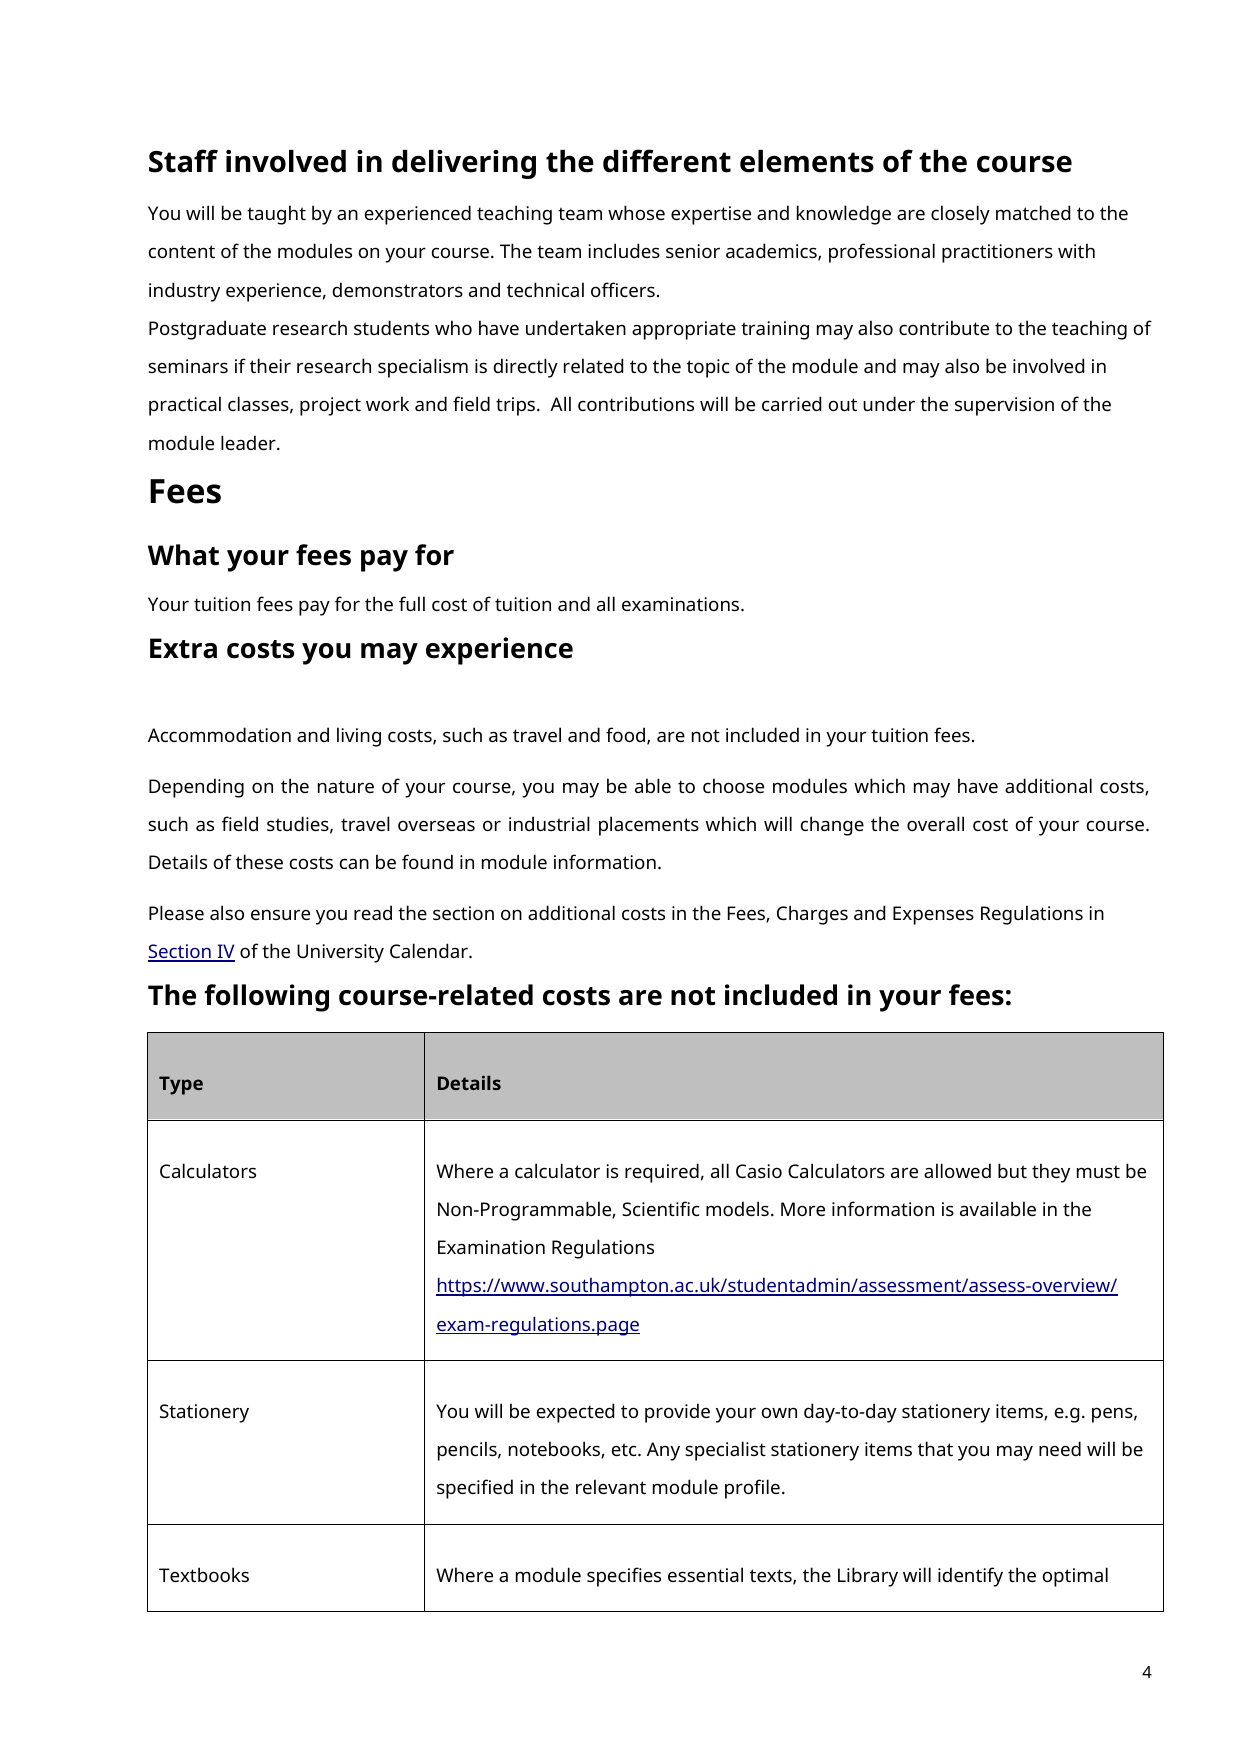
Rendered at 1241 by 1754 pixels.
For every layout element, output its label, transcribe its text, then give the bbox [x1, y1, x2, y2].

text Accommodation and living costs, such as travel and food, are not included in your tuition fees. [148, 722, 1152, 748]
text Your tuition fees pay for the full cost of tuition and all examinations. [148, 591, 1152, 617]
table_cell Stationery [148, 1361, 424, 1523]
table_cell Textbooks [148, 1525, 424, 1611]
subtitle What your fees pay for [148, 536, 1152, 573]
text Please also ensure you read the section on additional costs in the Fees, Charges and Expenses Regulations in Section IV of the University Calendar. [148, 900, 1152, 964]
text Depending on the nature of your course, you may be able to choose modules which may have additional costs, such as field studies, travel overseas or industrial placements which will change the overall cost of your course. Details of these costs can be found in module information. [148, 773, 1152, 875]
subtitle Staff involved in delivering the different elements of the course [148, 141, 1152, 181]
table_cell Where a module specifies essential texts, the Library will identify the optimal [425, 1525, 1163, 1611]
table_header Type [148, 1033, 424, 1119]
table_header Details [425, 1033, 1163, 1119]
subtitle Extra costs you may experience [148, 630, 1152, 667]
table_cell You will be expected to provide your own day-to-day stationery items, e.g. pens, pencils, notebooks, etc. Any specialist stationery items that you may need will be specified in the relevant module profile. [425, 1361, 1163, 1523]
subtitle Fees [148, 468, 1152, 513]
table_cell Where a calculator is required, all Casio Calculators are allowed but they must be Non-Programmable, Scientific models. More information is available in the Examination Regulations https://www.southampton.ac.uk/studentadmin/assessment/assess-overview/exam-regulations.page [425, 1121, 1163, 1360]
subtitle The following course-related costs are not included in your fees: [148, 977, 1152, 1014]
text Postgraduate research students who have undertaken appropriate training may also contribute to the teaching of seminars if their research specialism is directly related to the topic of the module and may also be involved in practical classes, project work and field trips. All contributions will be carried out under the supervision of the module leader. [148, 315, 1152, 455]
table_cell Calculators [148, 1121, 424, 1360]
text You will be taught by an experienced teaching team whose expertise and knowledge are closely matched to the content of the modules on your course. The team includes senior academics, professional practitioners with industry experience, demonstrators and technical officers. [148, 200, 1152, 302]
